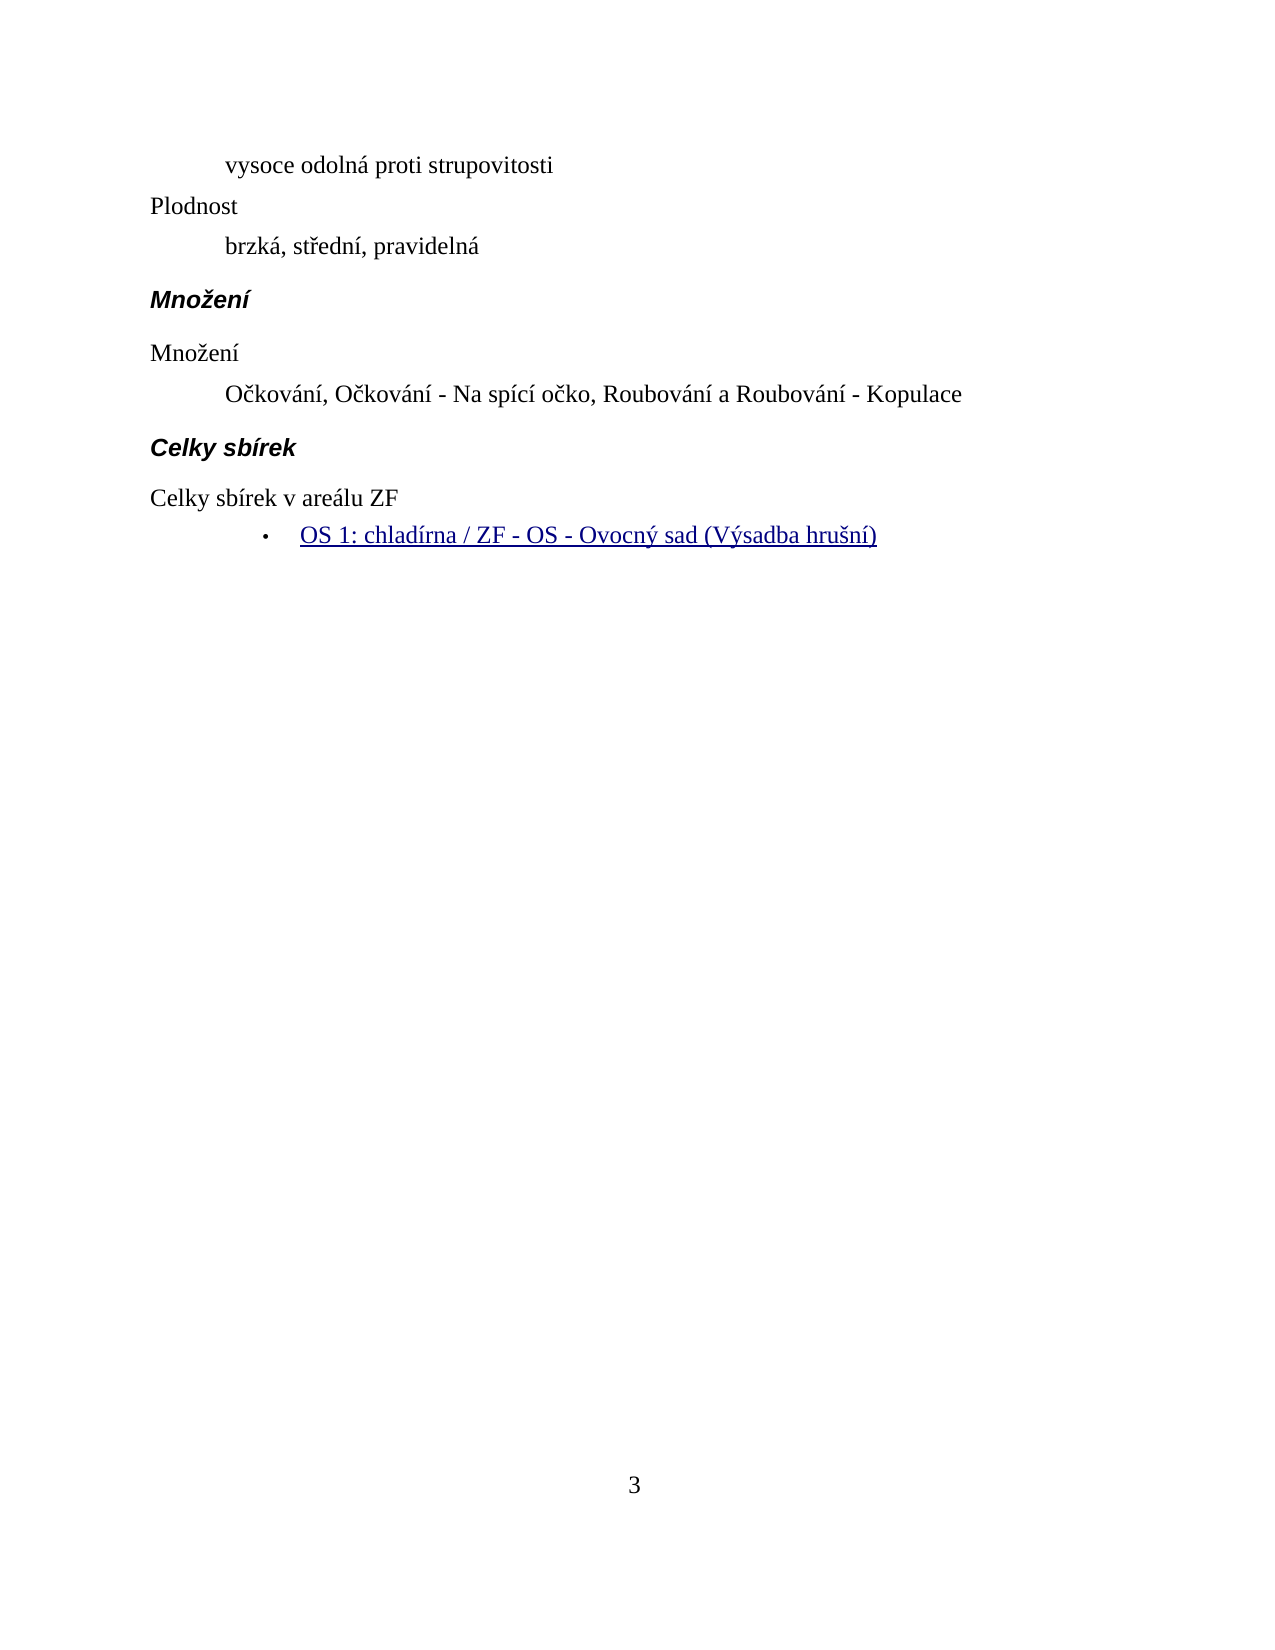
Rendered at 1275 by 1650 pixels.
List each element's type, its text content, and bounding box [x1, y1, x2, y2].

list OS 1: chladírna / ZF - OS - Ovocný sad (Výsadba hrušní) [262, 520, 1125, 549]
subtitle Celky sbírek [150, 433, 1125, 461]
subtitle Množení [150, 285, 1125, 314]
text Očkování, Očkování - Na spící očko, Roubování a Roubování - Kopulace [225, 379, 1125, 408]
text Množení [150, 338, 1125, 367]
text Celky sbírek v areálu ZF [150, 483, 1125, 511]
text Plodnost [150, 191, 1125, 219]
text vysoce odolná proti strupovitosti [225, 150, 1125, 179]
text brzká, střední, pravidelná [225, 231, 1125, 260]
